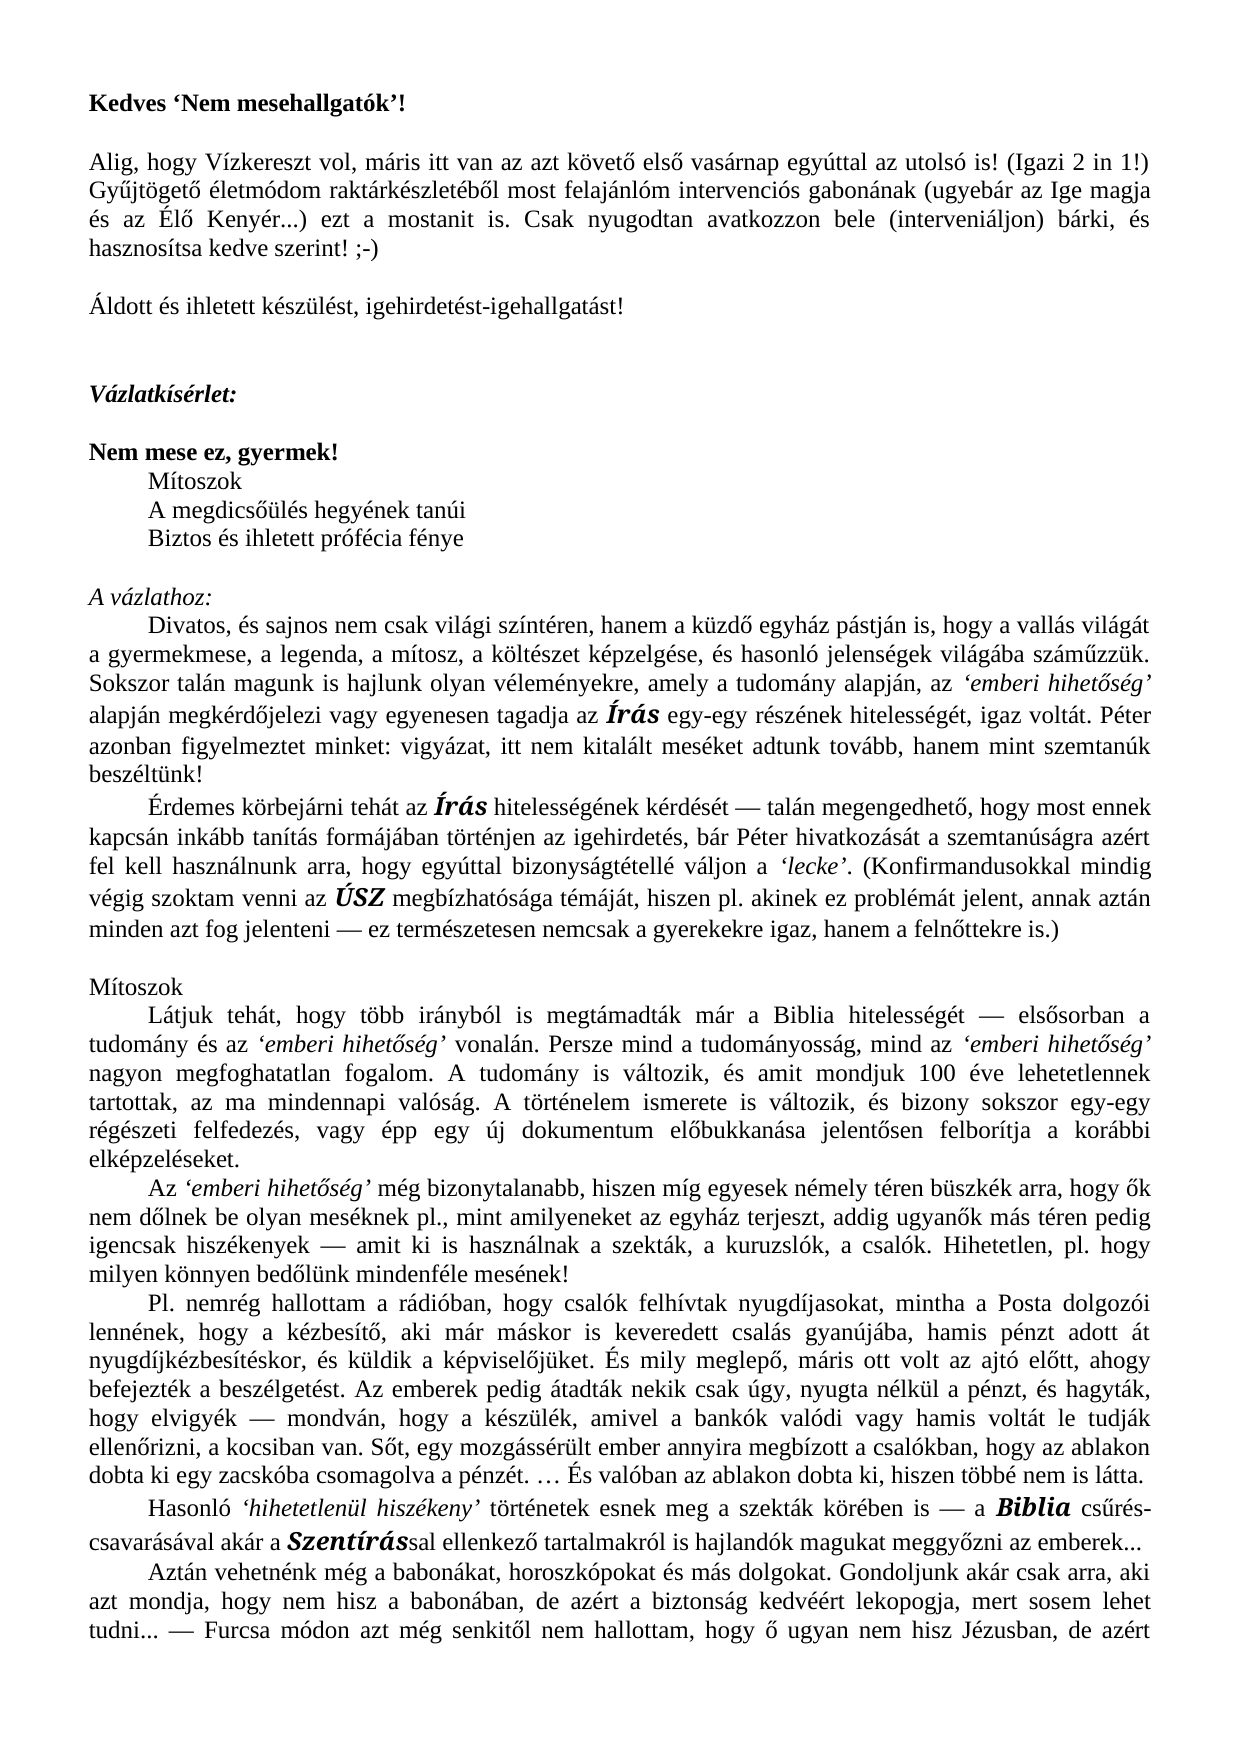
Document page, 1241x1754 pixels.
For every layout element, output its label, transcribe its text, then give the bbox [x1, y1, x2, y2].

subtitle Kedves ‘Nem mesehallgatók’! [88, 88, 1152, 117]
text Hasonló ‘hihetetlenül hiszékeny’ történetek esnek meg a szekták körében is ― a Biblia csűrés-csavarásával akár a Szentírással ellenkező tartalmakról is hajlandók magukat meggyőzni az emberek... [88, 1489, 1152, 1557]
text Nem mese ez, gyermek! [88, 437, 1152, 466]
text Az ‘emberi hihetőség’ még bizonytalanabb, hiszen míg egyesek némely téren büszkék arra, hogy ők nem dőlnek be olyan meséknek pl., mint amilyeneket az egyház terjeszt, addig ugyanők más téren pedig igencsak hiszékenyek ― amit ki is használnak a szekták, a kuruzslók, a csalók. Hihetetlen, pl. hogy milyen könnyen bedőlünk mindenféle mesének! [88, 1173, 1152, 1288]
text Áldott és ihletett készülést, igehirdetést-igehallgatást! [88, 291, 1152, 320]
text Alig, hogy Vízkereszt vol, máris itt van az azt követő első vasárnap egyúttal az utolsó is! (Igazi 2 in 1!) Gyűjtögető életmódom raktárkészletéből most felajánlóm intervenciós gabonának (ugyebár az Ige magja és az Élő Kenyér...) ezt a mostanit is. Csak nyugodtan avatkozzon bele (interveniáljon) bárki, és hasznosítsa kedve szerint! ;-) [88, 147, 1152, 262]
text Mítoszok [88, 466, 1152, 495]
text Biztos és ihletett prófécia fénye [88, 523, 1152, 552]
text Látjuk tehát, hogy több irányból is megtámadták már a Biblia hitelességét ― elsősorban a tudomány és az ‘emberi hihetőség’ vonalán. Persze mind a tudományosság, mind az ‘emberi hihetőség’ nagyon megfoghatatlan fogalom. A tudomány is változik, és amit mondjuk 100 éve lehetetlennek tartottak, az ma mindennapi valóság. A történelem ismerete is változik, és bizony sokszor egy-egy régészeti felfedezés, vagy épp egy új dokumentum előbukkanása jelentősen felborítja a korábbi elképzeléseket. [88, 1001, 1152, 1173]
text Vázlatkísérlet: [88, 379, 1152, 408]
text A megdicsőülés hegyének tanúi [88, 495, 1152, 523]
text A vázlathoz: [88, 582, 1152, 611]
text Érdemes körbejárni tehát az Írás hitelességének kérdését ― talán megengedhető, hogy most ennek kapcsán inkább tanítás formájában történjen az igehirdetés, bár Péter hivatkozását a szemtanúságra azért fel kell használnunk arra, hogy egyúttal bizonyságtétellé váljon a ‘lecke’. (Konfirmandusokkal mindig végig szoktam venni az ÚSZ megbízhatósága témáját, hiszen pl. akinek ez problémát jelent, annak aztán minden azt fog jelenteni ― ez természetesen nemcsak a gyerekekre igaz, hanem a felnőttekre is.) [88, 788, 1152, 942]
text Divatos, és sajnos nem csak világi színtéren, hanem a küzdő egyház pástján is, hogy a vallás világát a gyermekmese, a legenda, a mítosz, a költészet képzelgése, és hasonló jelenségek világába száműzzük. Sokszor talán magunk is hajlunk olyan véleményekre, amely a tudomány alapján, az ‘emberi hihetőség’ alapján megkérdőjelezi vagy egyenesen tagadja az Írás egy-egy részének hitelességét, igaz voltát. Péter azonban figyelmeztet minket: vigyázat, itt nem kitalált meséket adtunk tovább, hanem mint szemtanúk beszéltünk! [88, 611, 1152, 788]
text Aztán vehetnénk még a babonákat, horoszkópokat és más dolgokat. Gondoljunk akár csak arra, aki azt mondja, hogy nem hisz a babonában, de azért a biztonság kedvéért lekopogja, mert sosem lehet tudni... ― Furcsa módon azt még senkitől nem hallottam, hogy ő ugyan nem hisz Jézusban, de azért [88, 1557, 1152, 1643]
text Mítoszok [88, 972, 1152, 1001]
text Pl. nemrég hallottam a rádióban, hogy csalók felhívtak nyugdíjasokat, mintha a Posta dolgozói lennének, hogy a kézbesítő, aki már máskor is keveredett csalás gyanújába, hamis pénzt adott át nyugdíjkézbesítéskor, és küldik a képviselőjüket. És mily meglepő, máris ott volt az ajtó előtt, ahogy befejezték a beszélgetést. Az emberek pedig átadták nekik csak úgy, nyugta nélkül a pénzt, és hagyták, hogy elvigyék ― mondván, hogy a készülék, amivel a bankók valódi vagy hamis voltát le tudják ellenőrizni, a kocsiban van. Sőt, egy mozgássérült ember annyira megbízott a csalókban, hogy az ablakon dobta ki egy zacskóba csomagolva a pénzét. … És valóban az ablakon dobta ki, hiszen többé nem is látta. [88, 1288, 1152, 1489]
